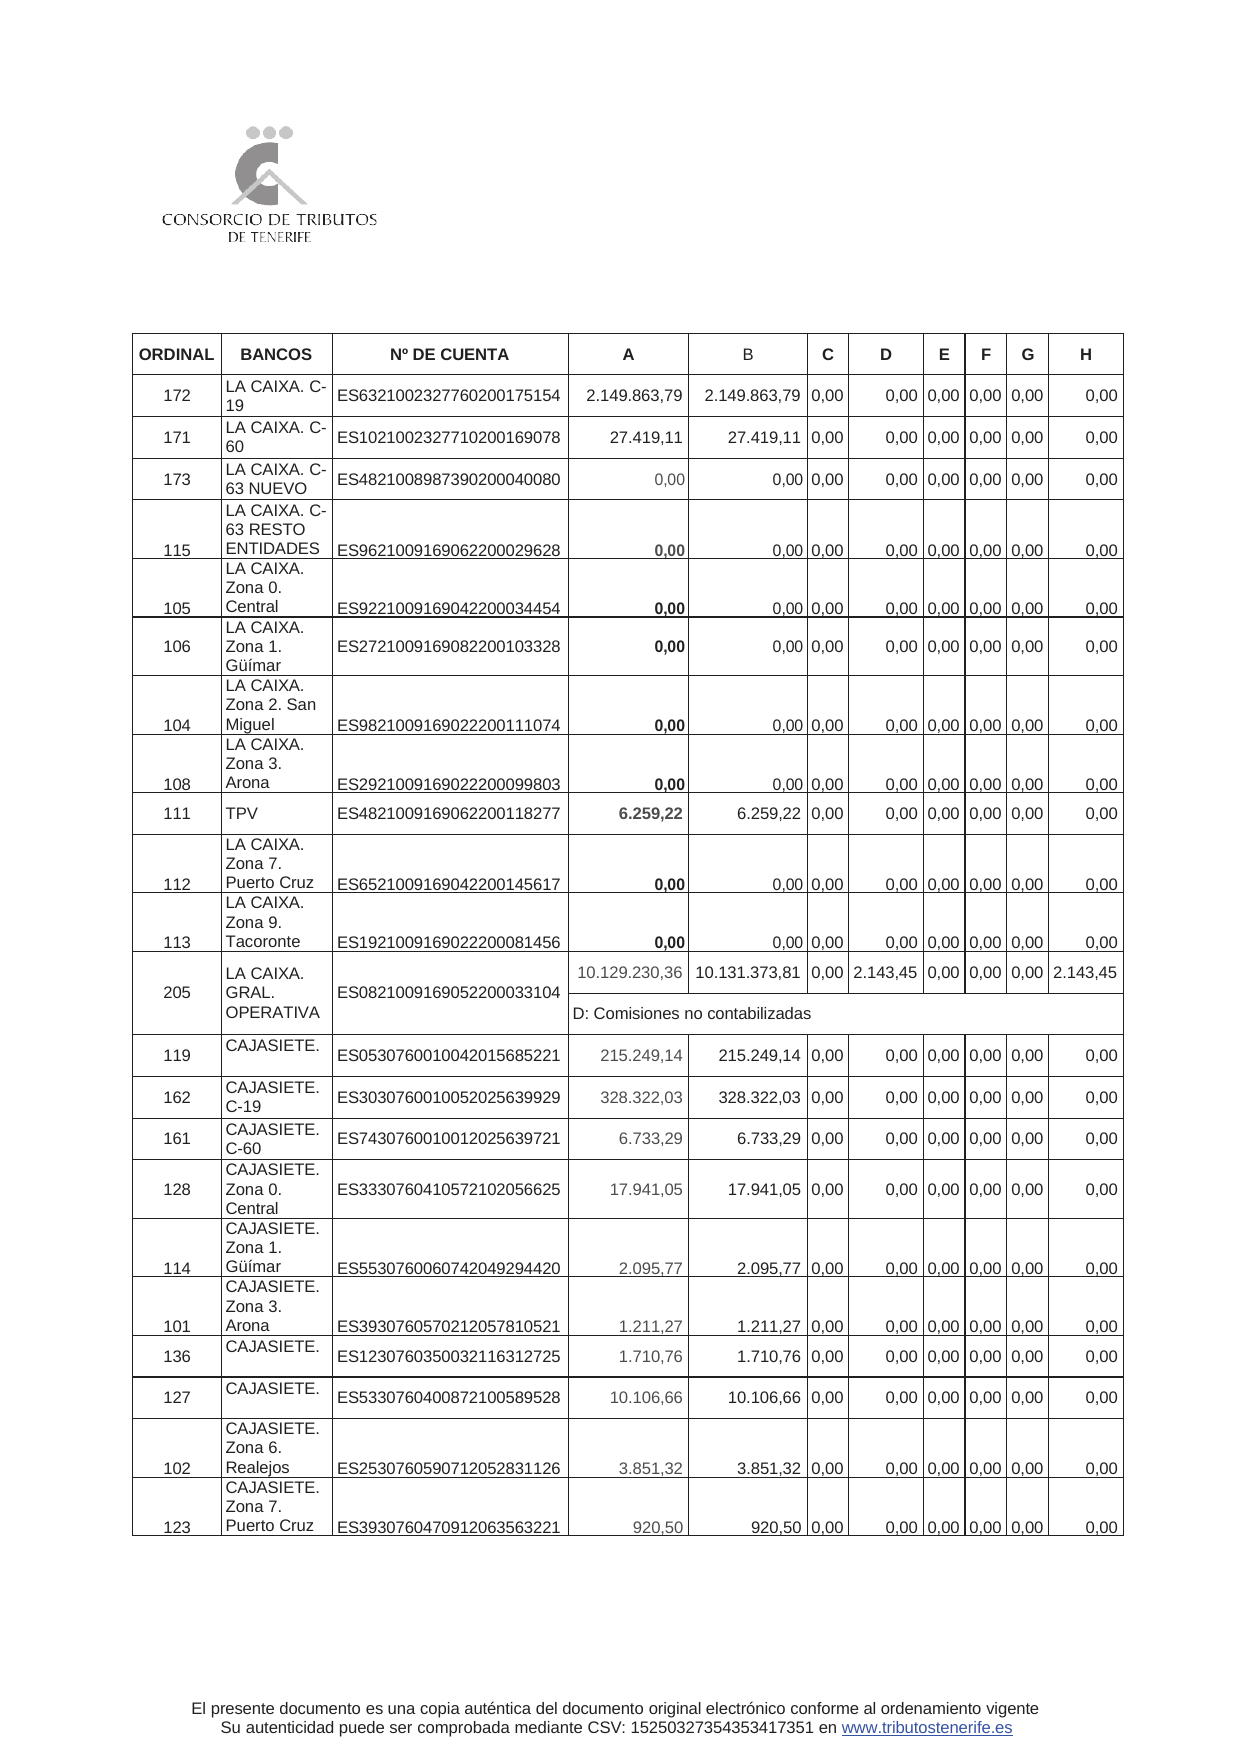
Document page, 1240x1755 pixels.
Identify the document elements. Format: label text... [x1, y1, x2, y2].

table_cell 0,00 [808, 559, 848, 616]
table_cell 2.143,45 [1049, 952, 1123, 992]
table_cell 0,00 [1007, 1277, 1048, 1335]
table_cell 0,00 [966, 618, 1006, 675]
table_cell 27.419,11 [689, 417, 807, 458]
table_cell 172 [133, 375, 221, 416]
table_cell 0,00 [924, 1119, 964, 1159]
table_cell 0,00 [569, 676, 688, 733]
table_cell 0,00 [849, 1336, 923, 1376]
table_cell ES2721009169082200103328 [333, 618, 568, 675]
table_cell 101 [133, 1277, 221, 1335]
table_cell 0,00 [1049, 1035, 1123, 1076]
table_cell 0,00 [1049, 618, 1123, 675]
table_cell ES4821008987390200040080 [333, 459, 568, 499]
table_cell 0,00 [1007, 1035, 1048, 1076]
table_cell 1.211,27 [689, 1277, 807, 1335]
table_cell 0,00 [1007, 375, 1048, 416]
table_header F [966, 334, 1006, 374]
table_cell 0,00 [808, 618, 848, 675]
table_cell 0,00 [1049, 1219, 1123, 1276]
table_cell 0,00 [808, 1160, 848, 1218]
table_cell 2.149.863,79 [689, 375, 807, 416]
table_cell 2.095,77 [569, 1219, 688, 1276]
table_cell 0,00 [1049, 500, 1123, 558]
table_cell 0,00 [849, 835, 923, 892]
table_cell 0,00 [808, 1419, 848, 1477]
table_cell 0,00 [966, 459, 1006, 499]
table_cell ES2530760590712052831126 [333, 1419, 568, 1477]
table_cell 0,00 [1049, 676, 1123, 733]
table_cell LA CAIXA. GRAL. OPERATIVA [222, 952, 332, 1034]
table_cell 105 [133, 559, 221, 616]
text El presente documento es una copia auténtica del documento original electrónico conforme al ordenamiento vigente Su autenticidad puede ser comprobada mediante CSV: 15250327354353417351 en www.tributostenerife.es [191, 1699, 1056, 1737]
table_cell ES3030760010052025639929 [333, 1077, 568, 1117]
table_cell 10.129.230,36 [569, 952, 688, 992]
table_cell LA CAIXA. Zona 9. Tacoronte [222, 893, 332, 951]
table_cell 0,00 [924, 1277, 964, 1335]
table_cell TPV [222, 793, 332, 834]
table_cell 0,00 [1049, 793, 1123, 834]
table_cell 2.149.863,79 [569, 375, 688, 416]
table_cell 0,00 [1007, 952, 1048, 992]
table_cell 123 [133, 1478, 221, 1535]
table_cell 0,00 [924, 1378, 964, 1418]
table_cell 0,00 [924, 559, 964, 616]
table_cell 0,00 [966, 1077, 1006, 1117]
table_cell 127 [133, 1378, 221, 1418]
table_cell CAJASIETE. Zona 7. Puerto Cruz [222, 1478, 332, 1535]
table_cell 0,00 [808, 1336, 848, 1376]
table_cell ES5530760060742049294420 [333, 1219, 568, 1276]
table_cell ES3930760570212057810521 [333, 1277, 568, 1335]
table_cell 0,00 [808, 676, 848, 733]
table_header BANCOS [222, 334, 332, 374]
table_cell 0,00 [1049, 1336, 1123, 1376]
table_cell 0,00 [966, 1478, 1006, 1535]
table_cell 0,00 [966, 893, 1006, 951]
table_cell 0,00 [849, 676, 923, 733]
table_cell 0,00 [689, 500, 807, 558]
table_cell 0,00 [1049, 375, 1123, 416]
table_cell 0,00 [1007, 1160, 1048, 1218]
table_cell 0,00 [849, 1419, 923, 1477]
table_cell 0,00 [689, 559, 807, 616]
table_cell ES9221009169042200034454 [333, 559, 568, 616]
table_cell LA CAIXA. Zona 3. Arona [222, 735, 332, 792]
table_cell 0,00 [849, 417, 923, 458]
table_cell 128 [133, 1160, 221, 1218]
table_cell 0,00 [924, 1035, 964, 1076]
table_cell 0,00 [569, 893, 688, 951]
table_cell 161 [133, 1119, 221, 1159]
table_cell 0,00 [849, 1119, 923, 1159]
table_cell 0,00 [966, 559, 1006, 616]
table_header H [1049, 334, 1123, 374]
table_cell CAJASIETE. Zona 5. Icod [222, 1378, 332, 1418]
table_cell 0,00 [924, 500, 964, 558]
table_cell 0,00 [924, 835, 964, 892]
table_cell 0,00 [849, 618, 923, 675]
table_cell LA CAIXA. Zona 2. San Miguel [222, 676, 332, 733]
table_cell 0,00 [1049, 835, 1123, 892]
table_cell ES3330760410572102056625 [333, 1160, 568, 1218]
table_cell 171 [133, 417, 221, 458]
table_cell ES3930760470912063563221 [333, 1478, 568, 1535]
table_cell 0,00 [849, 1077, 923, 1117]
table_cell ES0821009169052200033104 [333, 952, 568, 1034]
table_cell 0,00 [808, 1119, 848, 1159]
table_cell CAJASIETE. C-19 [222, 1077, 332, 1117]
table_header D [849, 334, 923, 374]
table_cell 0,00 [924, 952, 964, 992]
table_cell 0,00 [689, 735, 807, 792]
table_cell ES9621009169062200029628 [333, 500, 568, 558]
table_cell 0,00 [689, 676, 807, 733]
table_cell 215.249,14 [569, 1035, 688, 1076]
table_cell 119 [133, 1035, 221, 1076]
table_cell LA CAIXA. Zona 0. Central [222, 559, 332, 616]
table_cell 0,00 [924, 417, 964, 458]
table_cell 0,00 [966, 1277, 1006, 1335]
table_cell 0,00 [966, 1219, 1006, 1276]
table_cell 0,00 [849, 1035, 923, 1076]
table_cell 113 [133, 893, 221, 951]
table_cell ES5330760400872100589528 [333, 1378, 568, 1418]
table_cell 0,00 [966, 1378, 1006, 1418]
table_cell 0,00 [966, 1035, 1006, 1076]
table_cell 0,00 [924, 1419, 964, 1477]
table_cell 108 [133, 735, 221, 792]
table_cell 173 [133, 459, 221, 499]
table_header C [808, 334, 848, 374]
table_cell LA CAIXA. C- 60 [222, 417, 332, 458]
table_cell 0,00 [1007, 1119, 1048, 1159]
table_cell 920,50 [569, 1478, 688, 1535]
table_cell 0,00 [1007, 459, 1048, 499]
table_cell 17.941,05 [689, 1160, 807, 1218]
table_cell 0,00 [966, 952, 1006, 992]
table_cell 0,00 [569, 459, 688, 499]
table_cell 0,00 [849, 1478, 923, 1535]
table_cell 102 [133, 1419, 221, 1477]
table_header E [924, 334, 964, 374]
table_cell 0,00 [1049, 1419, 1123, 1477]
table_cell 0,00 [966, 835, 1006, 892]
table_cell 328.322,03 [689, 1077, 807, 1117]
table_cell 0,00 [569, 559, 688, 616]
table_cell 0,00 [1007, 1378, 1048, 1418]
table_cell LA CAIXA. Zona 1. Güímar [222, 618, 332, 675]
table_cell 114 [133, 1219, 221, 1276]
table_cell 0,00 [924, 1077, 964, 1117]
table_cell 0,00 [808, 735, 848, 792]
table_cell 2.095,77 [689, 1219, 807, 1276]
table_cell 0,00 [849, 1277, 923, 1335]
table_cell LA CAIXA. C- 63 RESTO ENTIDADES [222, 500, 332, 558]
table_cell 0,00 [849, 500, 923, 558]
table_cell 0,00 [966, 793, 1006, 834]
table_cell ES4821009169062200118277 [333, 793, 568, 834]
table_cell 0,00 [924, 676, 964, 733]
table_cell D: Comisiones no contabilizadas [569, 994, 1123, 1034]
table_cell 0,00 [849, 559, 923, 616]
table_cell CAJASIETE. Zona 6. Realejos [222, 1419, 332, 1477]
table_cell CAJASIETE. Zona 0. Central [222, 1160, 332, 1218]
table_cell 920,50 [689, 1478, 807, 1535]
table_cell 0,00 [569, 500, 688, 558]
table_cell 0,00 [924, 1160, 964, 1218]
table_cell 6.733,29 [689, 1119, 807, 1159]
table_cell 0,00 [1049, 1277, 1123, 1335]
table_cell 0,00 [1007, 618, 1048, 675]
table_cell 106 [133, 618, 221, 675]
table_cell 2.143,45 [849, 952, 923, 992]
table_cell 0,00 [1007, 793, 1048, 834]
table_cell 10.106,66 [689, 1378, 807, 1418]
table_cell CAJASIETE. C-60 [222, 1119, 332, 1159]
table_cell 0,00 [569, 618, 688, 675]
table_cell 10.106,66 [569, 1378, 688, 1418]
table_cell 0,00 [966, 1119, 1006, 1159]
table_cell 0,00 [689, 893, 807, 951]
table_cell 0,00 [849, 735, 923, 792]
table_cell 0,00 [1007, 1336, 1048, 1376]
table_cell 0,00 [689, 835, 807, 892]
table_cell 0,00 [1007, 1219, 1048, 1276]
table_cell 6.733,29 [569, 1119, 688, 1159]
table_cell 0,00 [808, 1219, 848, 1276]
table_cell ES1230760350032116312725 [333, 1336, 568, 1376]
table_cell 0,00 [689, 618, 807, 675]
table_cell 0,00 [849, 793, 923, 834]
table_cell CAJASIETE. Zona 3. Arona [222, 1277, 332, 1335]
table_cell ES9821009169022200111074 [333, 676, 568, 733]
table_cell 0,00 [808, 1035, 848, 1076]
table_cell 3.851,32 [689, 1419, 807, 1477]
table_cell 111 [133, 793, 221, 834]
table_cell 0,00 [808, 417, 848, 458]
table_cell 0,00 [569, 835, 688, 892]
table_cell 0,00 [924, 893, 964, 951]
table_cell 0,00 [924, 618, 964, 675]
table_cell 0,00 [1049, 1478, 1123, 1535]
table_cell 27.419,11 [569, 417, 688, 458]
table_cell 0,00 [849, 1160, 923, 1218]
table_cell 0,00 [924, 1478, 964, 1535]
table_cell 0,00 [924, 459, 964, 499]
table_cell 0,00 [1049, 1119, 1123, 1159]
table_cell CAJASIETE. Originaria [222, 1035, 332, 1076]
table_cell 0,00 [808, 500, 848, 558]
table_cell ES0530760010042015685221 [333, 1035, 568, 1076]
table_cell 0,00 [924, 375, 964, 416]
table_cell 6.259,22 [569, 793, 688, 834]
table_cell 0,00 [808, 952, 848, 992]
table_cell 0,00 [808, 1077, 848, 1117]
table_cell 0,00 [808, 459, 848, 499]
table_cell 0,00 [689, 459, 807, 499]
table_header ORDINAL [133, 334, 221, 374]
table_cell ES6521009169042200145617 [333, 835, 568, 892]
table_header A [569, 334, 688, 374]
table_cell 1.710,76 [689, 1336, 807, 1376]
table_cell 17.941,05 [569, 1160, 688, 1218]
table_cell LA CAIXA. C- 63 NUEVO [222, 459, 332, 499]
table_cell 0,00 [924, 735, 964, 792]
table_header Nº DE CUENTA [333, 334, 568, 374]
table_cell 0,00 [1007, 1478, 1048, 1535]
table_cell LA CAIXA. C- 19 [222, 375, 332, 416]
table_cell 1.710,76 [569, 1336, 688, 1376]
table_cell ES7430760010012025639721 [333, 1119, 568, 1159]
table_cell 0,00 [849, 1219, 923, 1276]
table_cell 0,00 [1007, 417, 1048, 458]
table_cell 0,00 [966, 1160, 1006, 1218]
table_cell 0,00 [966, 735, 1006, 792]
table_cell 0,00 [808, 1277, 848, 1335]
table_cell 0,00 [966, 676, 1006, 733]
table_cell 0,00 [966, 375, 1006, 416]
table_cell CAJASIETE. Zona 4. Guía [222, 1336, 332, 1376]
table_cell 0,00 [966, 500, 1006, 558]
table_cell 0,00 [1049, 735, 1123, 792]
table_cell 0,00 [849, 459, 923, 499]
table_cell 0,00 [808, 835, 848, 892]
table_cell 0,00 [924, 1219, 964, 1276]
table_cell 0,00 [1049, 893, 1123, 951]
table_cell 0,00 [1049, 559, 1123, 616]
table_cell 0,00 [1049, 1160, 1123, 1218]
table_cell 0,00 [1007, 893, 1048, 951]
table_cell 0,00 [1007, 1077, 1048, 1117]
table_cell 0,00 [849, 1378, 923, 1418]
table_cell 0,00 [1007, 835, 1048, 892]
table_cell 0,00 [966, 1336, 1006, 1376]
table_cell 0,00 [1049, 459, 1123, 499]
table_cell 0,00 [808, 1478, 848, 1535]
table_cell CAJASIETE. Zona 1. Güímar [222, 1219, 332, 1276]
table_cell ES1021002327710200169078 [333, 417, 568, 458]
table_header G [1007, 334, 1048, 374]
table_cell 0,00 [1049, 1378, 1123, 1418]
table_cell 0,00 [808, 893, 848, 951]
table_cell ES1921009169022200081456 [333, 893, 568, 951]
table_cell 115 [133, 500, 221, 558]
table_cell 328.322,03 [569, 1077, 688, 1117]
table_cell 0,00 [849, 375, 923, 416]
table_cell 0,00 [966, 1419, 1006, 1477]
table_cell ES2921009169022200099803 [333, 735, 568, 792]
table_cell 0,00 [808, 793, 848, 834]
table_cell 0,00 [1007, 676, 1048, 733]
table_header B [689, 334, 807, 374]
table_cell 0,00 [1007, 1419, 1048, 1477]
table_cell 0,00 [808, 375, 848, 416]
table_cell 0,00 [1007, 500, 1048, 558]
table_cell 1.211,27 [569, 1277, 688, 1335]
table_cell ES6321002327760200175154 [333, 375, 568, 416]
table_cell 0,00 [849, 893, 923, 951]
table_cell 136 [133, 1336, 221, 1376]
table_cell 10.131.373,81 [689, 952, 807, 992]
table_cell 0,00 [1049, 1077, 1123, 1117]
table_cell 0,00 [966, 417, 1006, 458]
table_cell 0,00 [569, 735, 688, 792]
table_cell LA CAIXA. Zona 7. Puerto Cruz [222, 835, 332, 892]
table_cell 0,00 [808, 1378, 848, 1418]
table_cell 0,00 [924, 1336, 964, 1376]
table_cell 205 [133, 952, 221, 1034]
table_cell 0,00 [924, 793, 964, 834]
table_cell 3.851,32 [569, 1419, 688, 1477]
table_cell 112 [133, 835, 221, 892]
table_cell 0,00 [1049, 417, 1123, 458]
table_cell 104 [133, 676, 221, 733]
table_cell 162 [133, 1077, 221, 1117]
table_cell 0,00 [1007, 559, 1048, 616]
table_cell 6.259,22 [689, 793, 807, 834]
table_cell 215.249,14 [689, 1035, 807, 1076]
table_cell 0,00 [1007, 735, 1048, 792]
